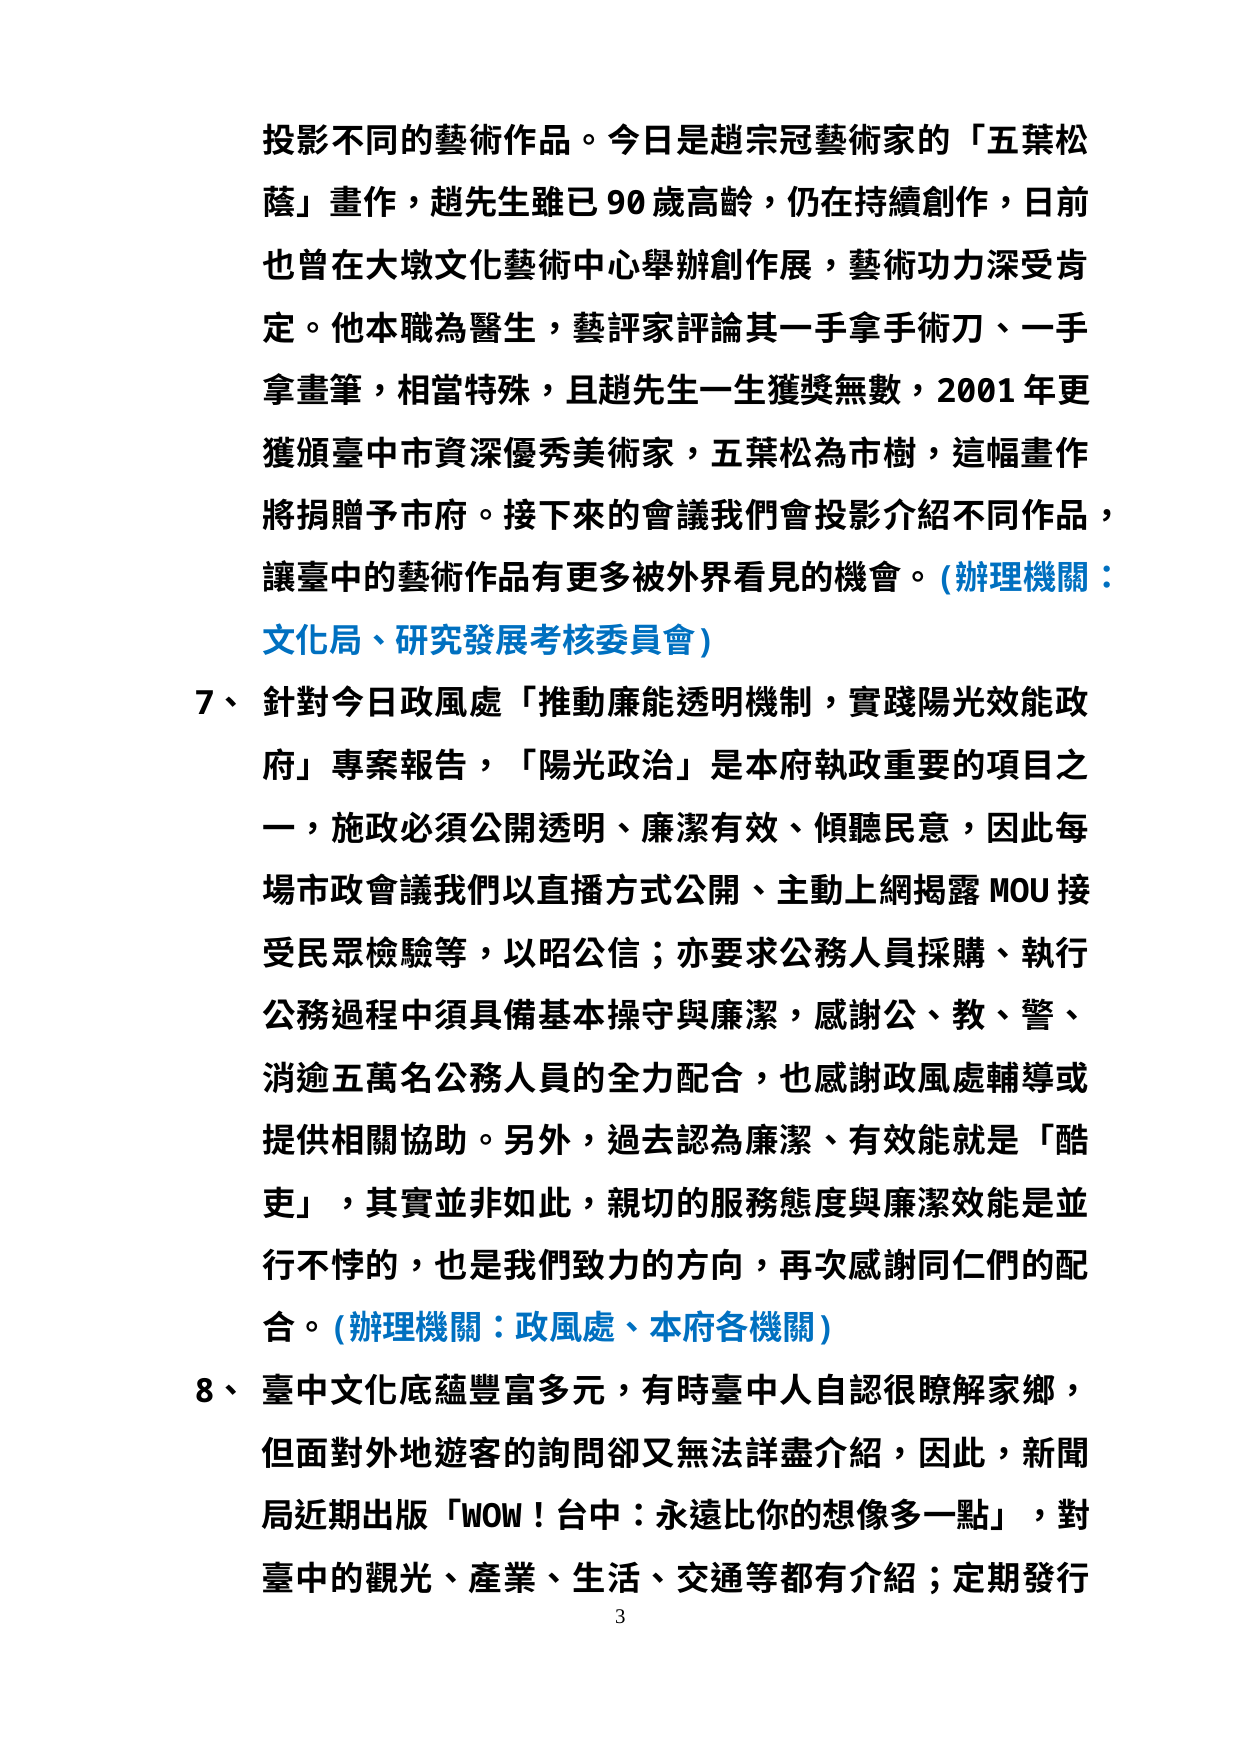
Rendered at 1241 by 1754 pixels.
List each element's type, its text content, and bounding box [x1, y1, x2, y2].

list 臺中文化底蘊豐富多元，有時臺中人自認很瞭解家鄉，但面對外地遊客的詢問卻又無法詳盡介紹，因此，新聞局近期出版「WOW！台中：永遠比你的想像多一點」，對臺中的觀光、產業、生活、交通等都有介紹；定期發行的「漾臺中」，本期內容包括臺中市人口破285萬、季節特色美食(麻薏)、寵物公園、開闢國際航線、酒莊等資訊，讓大家更深入認識臺中；文化局出版的「文化報報」則提供本市所有圖書館、藝文場館、展覽活動等資訊；客委會、原民會、建設局也定期發行臺中特色刊物，歡迎有興趣的民眾上網查詢下載或索取。(辦理機關：建設局、文化局、新聞局、客家事務委員會、原住民族事務委員會、本府各機關) [194, 1346, 1090, 1596]
list 為推廣藝文活動，自本週市政會議開始，將在會場布幕投影不同的藝術作品。今日是趙宗冠藝術家的「五葉松蔭」畫作，趙先生雖已90歲高齡，仍在持續創作，日前也曾在大墩文化藝術中心舉辦創作展，藝術功力深受肯定。他本職為醫生，藝評家評論其一手拿手術刀、一手拿畫筆，相當特殊，且趙先生一生獲獎無數，2001年更獲頒臺中市資深優秀美術家，五葉松為市樹，這幅畫作將捐贈予市府。接下來的會議我們會投影介紹不同作品，讓臺中的藝術作品有更多被外界看見的機會。(辦理機關：文化局、研究發展考核委員會) [194, 96, 1090, 659]
list 針對今日政風處「推動廉能透明機制，實踐陽光效能政府」專案報告，「陽光政治」是本府執政重要的項目之一，施政必須公開透明、廉潔有效、傾聽民意，因此每場市政會議我們以直播方式公開、主動上網揭露MOU接受民眾檢驗等，以昭公信；亦要求公務人員採購、執行公務過程中須具備基本操守與廉潔，感謝公、教、警、消逾五萬名公務人員的全力配合，也感謝政風處輔導或提供相關協助。另外，過去認為廉潔、有效能就是「酷吏」，其實並非如此，親切的服務態度與廉潔效能是並行不悖的，也是我們致力的方向，再次感謝同仁們的配合。(辦理機關：政風處、本府各機關) [194, 659, 1090, 1346]
